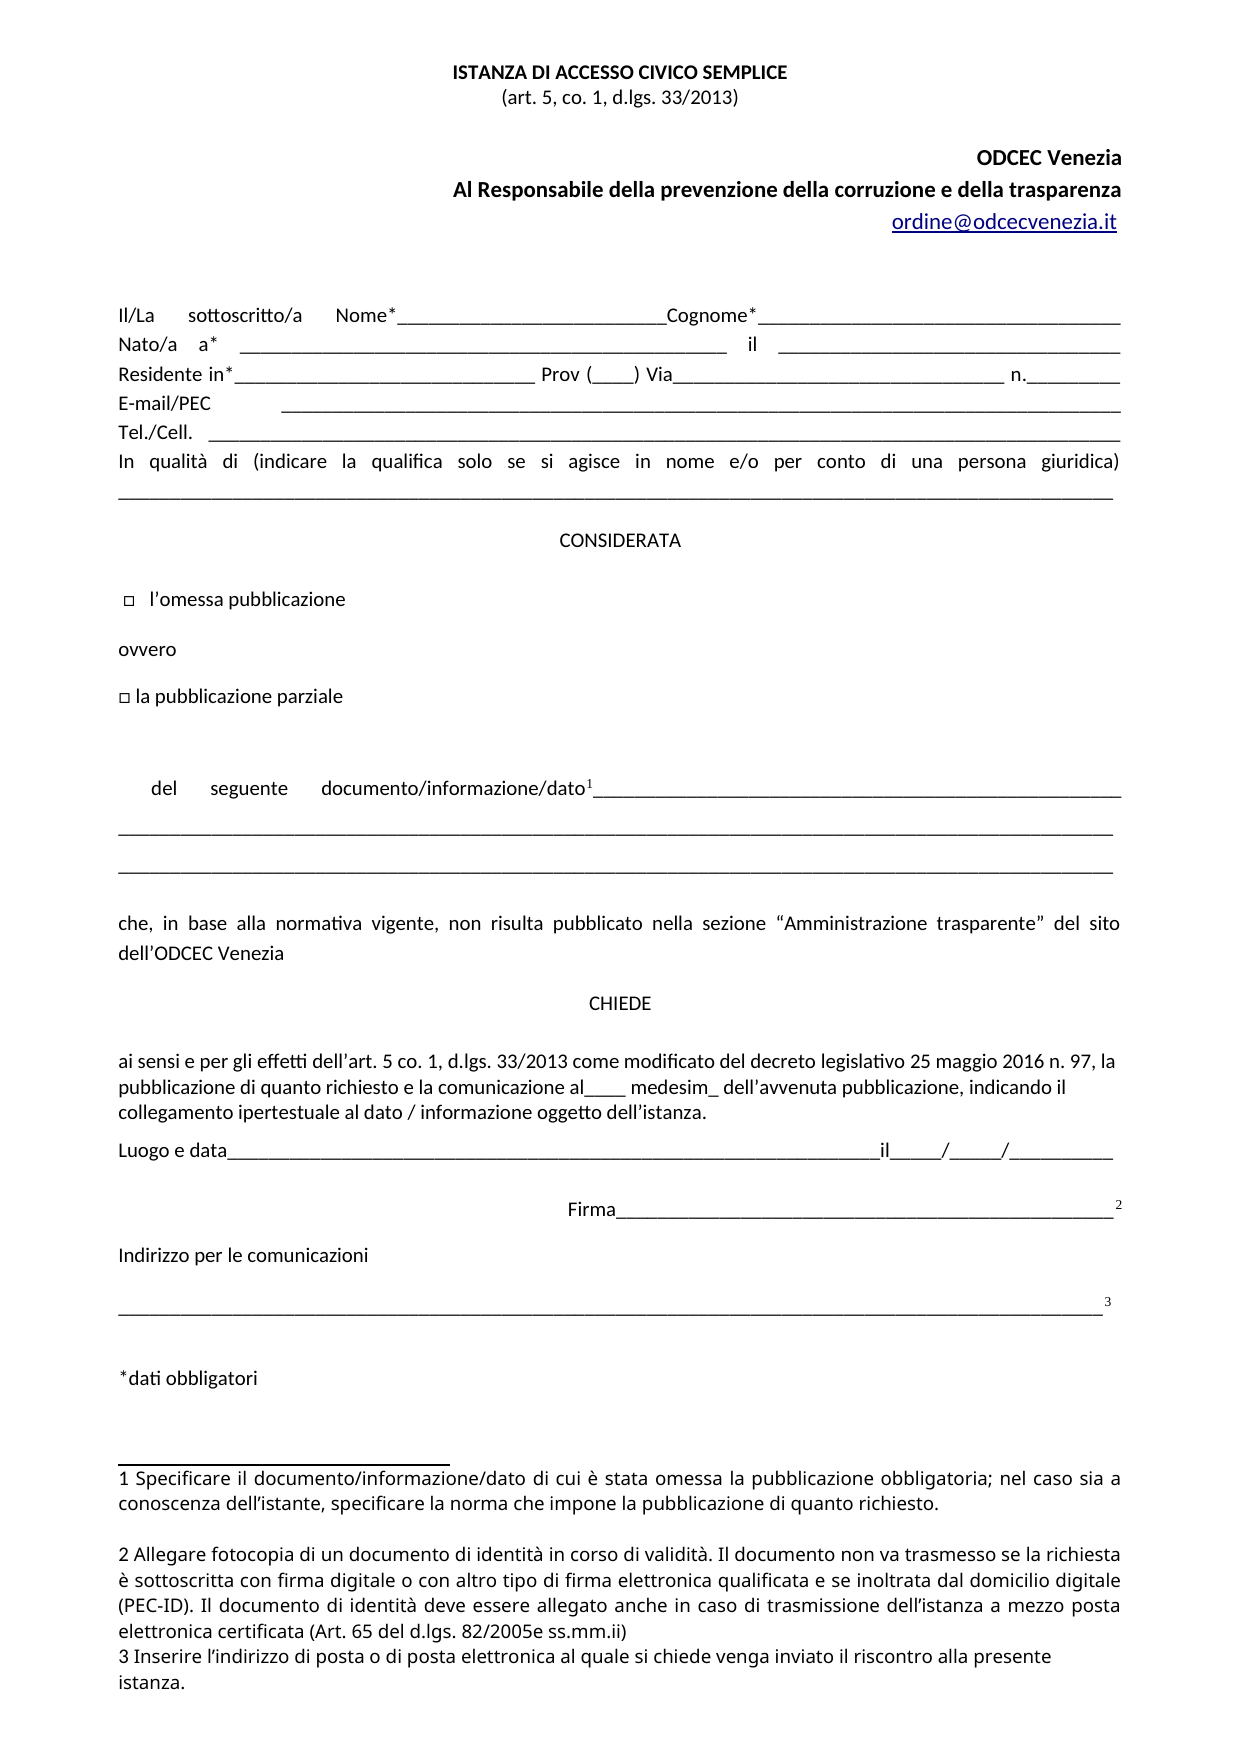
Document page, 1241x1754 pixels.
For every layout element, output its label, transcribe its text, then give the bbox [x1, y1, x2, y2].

text Specificare il documento/informazione/dato di cui è stata omessa la pubblicazione obbligatoria; nel caso sia a conoscenza dell’istante, specificare la norma che impone la pubblicazione di quanto richiesto. [118, 1465, 1122, 1516]
text ovvero [118, 637, 1122, 662]
text Al Responsabile della prevenzione della corruzione e della trasparenza [118, 175, 1122, 203]
text (art. 5, co. 1, d.lgs. 33/2013) [118, 84, 1122, 110]
text ODCEC Venezia [118, 143, 1122, 171]
text Firma________________________________________________ [118, 1196, 1122, 1222]
subtitle ai sensi e per gli effetti dell’art. 5 co. 1, d.lgs. 33/2013 come modificato del decreto legislativo 25 maggio 2016 n. 97, la pubblicazione di quanto richiesto e la comunicazione al____ medesim_ dell’avvenuta pubblicazione, indicando il collegamento ipertestuale al dato / informazione oggetto dell’istanza. [118, 1049, 1122, 1125]
text *dati obbligatori [118, 1365, 1122, 1391]
text □ la pubblicazione parziale [118, 683, 1122, 708]
text Luogo e data_______________________________________________________________il_____/_____/__________ [118, 1137, 1122, 1163]
text Indirizzo per le comunicazioni _______________________________________________________________________________________________ [118, 1243, 1122, 1319]
text del seguente documento/informazione/dato___________________________________________________ ________________________________________________________________________________________________________________________________________________________________________________________________ [118, 775, 1122, 877]
text che, in base alla normativa vigente, non risulta pubblicato nella sezione “Amministrazione trasparente” del sito dell’ODCEC Venezia [118, 911, 1122, 965]
text ordine@odcecvenezia.it [118, 207, 1122, 235]
text Inserire l’indirizzo di posta o di posta elettronica al quale si chiede venga inviato il riscontro alla presente istanza. [118, 1644, 1122, 1695]
text CHIEDE [118, 990, 1122, 1015]
text Allegare fotocopia di un documento di identità in corso di validità. Il documento non va trasmesso se la richiesta è sottoscritta con firma digitale o con altro tipo di firma elettronica qualificata e se inoltrata dal domicilio digitale (PEC-ID). Il documento di identità deve essere allegato anche in caso di trasmissione dell’istanza a mezzo posta elettronica certificata (Art. 65 del d.lgs. 82/2005e ss.mm.ii) [118, 1542, 1122, 1644]
text CONSIDERATA [118, 527, 1122, 553]
text ISTANZA DI ACCESSO CIVICO SEMPLICE [118, 59, 1122, 84]
text Il/La sottoscritto/a Nome*__________________________Cognome*___________________________________ Nato/a a* _______________________________________________ il _________________________________ Residente in*_____________________________ Prov (____) Via________________________________ n._________ E-mail/PEC _________________________________________________________________________________ Tel./Cell. ________________________________________________________________________________________ In qualità di (indicare la qualifica solo se si agisce in nome e/o per conto di una persona giuridica) ________________________________________________________________________________________________ [118, 302, 1122, 503]
text □ l’omessa pubblicazione [118, 586, 1122, 611]
